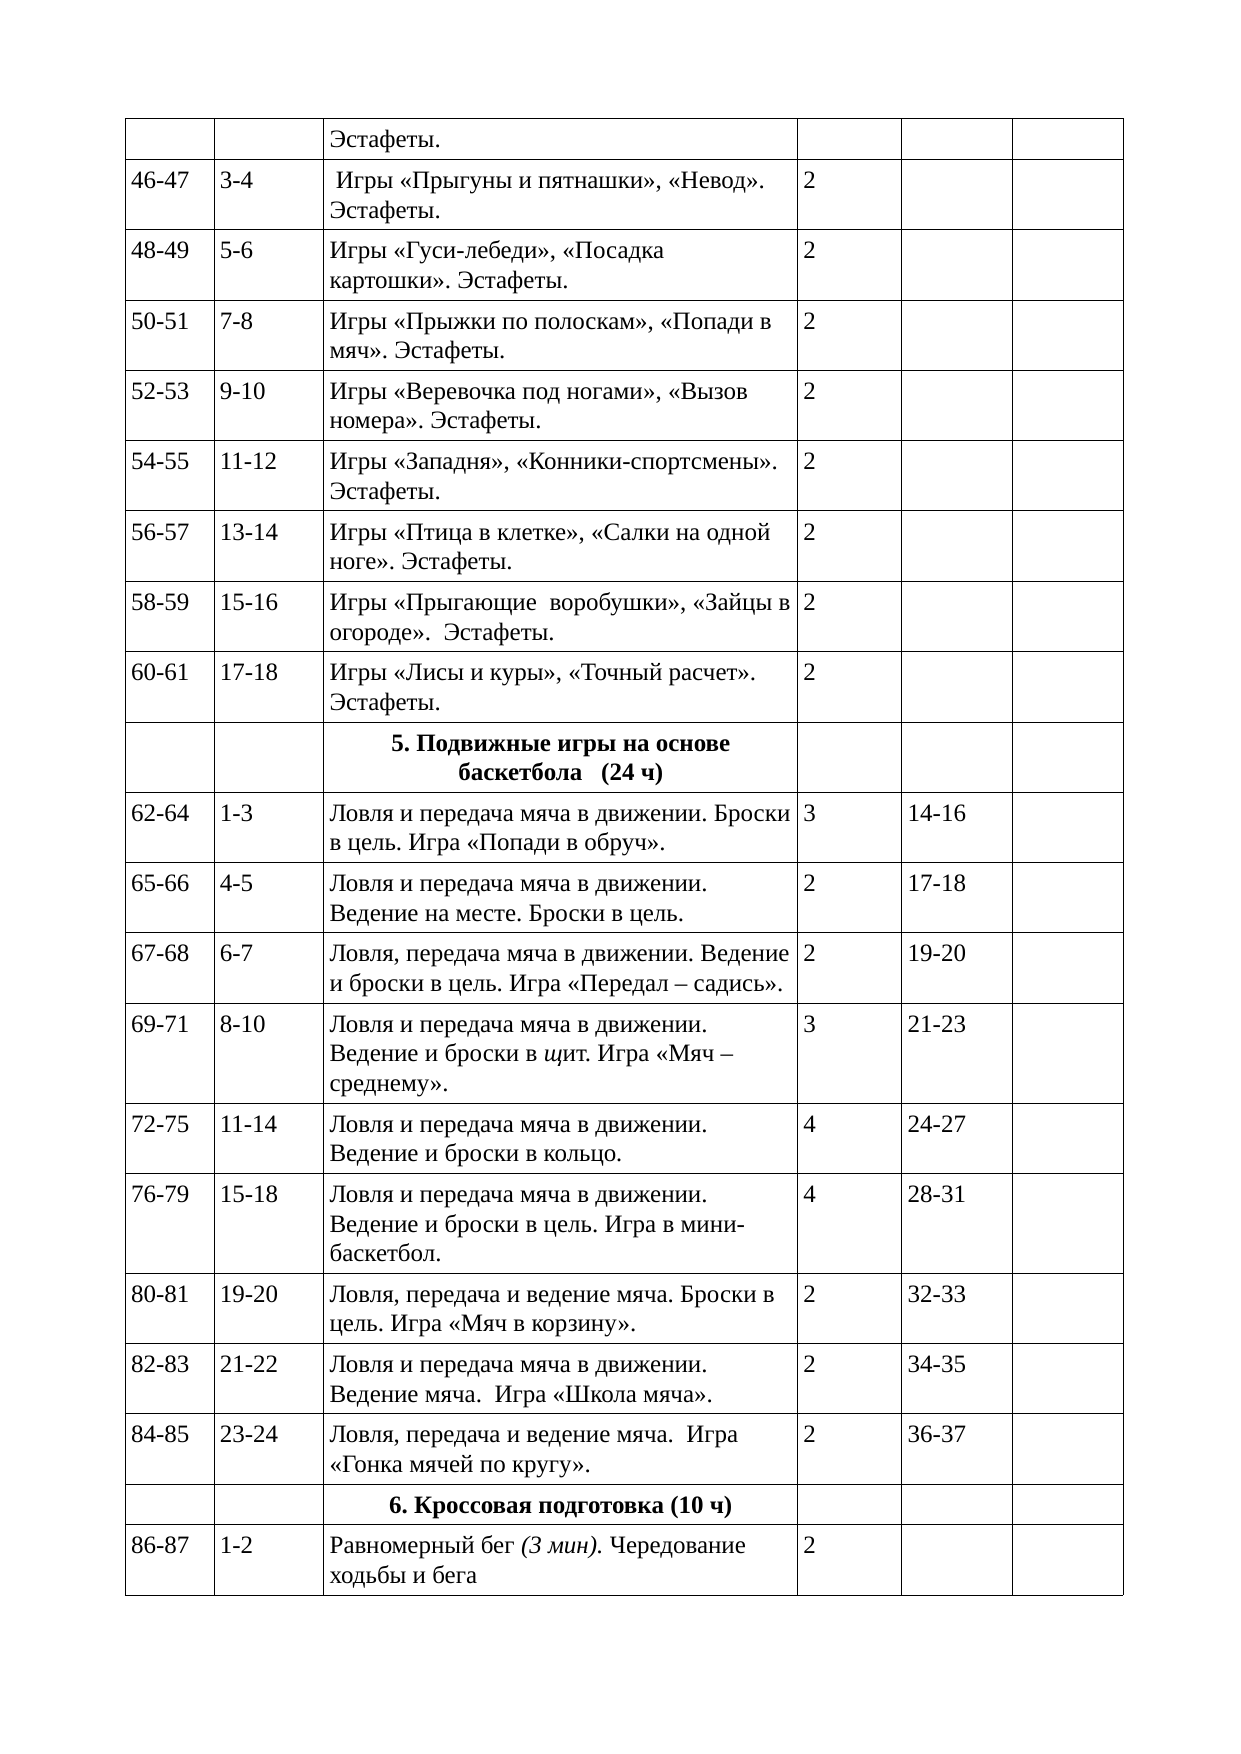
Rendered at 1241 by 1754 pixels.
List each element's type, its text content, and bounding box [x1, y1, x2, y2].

table_cell [1013, 723, 1123, 792]
table_cell 52-53 [126, 371, 214, 440]
table_cell 2 [798, 511, 901, 581]
table_cell 24-27 [902, 1104, 1012, 1173]
table_cell [1013, 652, 1123, 721]
table_cell [126, 1485, 214, 1524]
table_cell Ловля и передача мяча в движении. Ведение на месте. Броски в цель. [324, 863, 797, 932]
table_cell 48-49 [126, 230, 214, 299]
table_cell 32-33 [902, 1274, 1012, 1343]
table_cell [1013, 1344, 1123, 1413]
table_cell 13-14 [215, 511, 323, 581]
table_cell [215, 723, 323, 792]
table_cell 2 [798, 1344, 901, 1413]
table_cell [126, 723, 214, 792]
table_cell 3-4 [215, 160, 323, 229]
table_cell [1013, 863, 1123, 932]
table_cell 2 [798, 582, 901, 651]
table_cell Эстафеты. [324, 119, 797, 159]
table_cell 2 [798, 1274, 901, 1343]
table_cell Игры «Гуси-лебеди», «Посадка картошки». Эстафеты. [324, 230, 797, 299]
table_cell 5. Подвижные игры на основе баскетбола (24 ч) [324, 723, 797, 792]
table_cell 50-51 [126, 301, 214, 370]
table_cell [1013, 160, 1123, 229]
table_cell 8-10 [215, 1004, 323, 1102]
table_cell 19-20 [215, 1274, 323, 1343]
table_cell 36-37 [902, 1414, 1012, 1484]
table_cell [1013, 1414, 1123, 1484]
table_cell [902, 371, 1012, 440]
table_cell [1013, 793, 1123, 862]
table_cell Ловля и передача мяча в движении. Ведение и броски в цель. Игра в мини-баскетбол. [324, 1174, 797, 1273]
table_cell 60-61 [126, 652, 214, 721]
table_cell Игры «Прыгающие воробушки», «Зайцы в огороде». Эстафеты. [324, 582, 797, 651]
table_cell [902, 441, 1012, 510]
table_cell 1-3 [215, 793, 323, 862]
table_cell Игры «Лисы и куры», «Точный расчет». Эстафеты. [324, 652, 797, 721]
table_cell [902, 160, 1012, 229]
table_cell 23-24 [215, 1414, 323, 1484]
table_cell 82-83 [126, 1344, 214, 1413]
table_cell [1013, 230, 1123, 299]
table_cell Игры «Прыгуны и пятнашки», «Невод». Эстафеты. [324, 160, 797, 229]
table_cell [1013, 1004, 1123, 1102]
table_cell 7-8 [215, 301, 323, 370]
table_cell Ловля, передача и ведение мяча. Игра «Гонка мячей по кругу». [324, 1414, 797, 1484]
table_cell 3 [798, 793, 901, 862]
table_cell [902, 723, 1012, 792]
table_cell Ловля, передача и ведение мяча. Броски в цель. Игра «Мяч в корзину». [324, 1274, 797, 1343]
table_cell [902, 652, 1012, 721]
table_cell 4 [798, 1104, 901, 1173]
table_cell 2 [798, 1525, 901, 1595]
table_cell 72-75 [126, 1104, 214, 1173]
table_cell 9-10 [215, 371, 323, 440]
table_cell 76-79 [126, 1174, 214, 1273]
table_cell 19-20 [902, 933, 1012, 1003]
table_cell 21-22 [215, 1344, 323, 1413]
table_cell [798, 119, 901, 159]
table_cell 2 [798, 652, 901, 721]
table_cell [1013, 1485, 1123, 1524]
table_cell 34-35 [902, 1344, 1012, 1413]
table_cell [1013, 582, 1123, 651]
table_cell Ловля и передача мяча в движении. Броски в цель. Игра «Попади в обруч». [324, 793, 797, 862]
table_cell [215, 119, 323, 159]
table_cell [1013, 1104, 1123, 1173]
table_cell 2 [798, 160, 901, 229]
table_cell [1013, 1174, 1123, 1273]
table_cell 15-16 [215, 582, 323, 651]
table_cell 14-16 [902, 793, 1012, 862]
table_cell 3 [798, 1004, 901, 1102]
table_cell 6-7 [215, 933, 323, 1003]
table_cell 5-6 [215, 230, 323, 299]
table_cell 65-66 [126, 863, 214, 932]
table_cell [798, 723, 901, 792]
table_cell [1013, 301, 1123, 370]
table_cell 2 [798, 301, 901, 370]
table_cell [1013, 511, 1123, 581]
table_cell 67-68 [126, 933, 214, 1003]
table_cell [1013, 119, 1123, 159]
table_cell [215, 1485, 323, 1524]
table_cell [902, 582, 1012, 651]
table_cell 84-85 [126, 1414, 214, 1484]
table_cell 46-47 [126, 160, 214, 229]
table_cell Игры «Птица в клетке», «Салки на одной ноге». Эстафеты. [324, 511, 797, 581]
table_cell 80-81 [126, 1274, 214, 1343]
table_cell Равномерный бег (3 мин). Чередование ходьбы и бега [324, 1525, 797, 1595]
table_cell [1013, 933, 1123, 1003]
table_cell [902, 1485, 1012, 1524]
table_cell [902, 1525, 1012, 1595]
table_cell Ловля и передача мяча в движении. Ведение и броски в кольцо. [324, 1104, 797, 1173]
table_cell [1013, 1525, 1123, 1595]
table_cell 6. Кроссовая подготовка (10 ч) [324, 1485, 797, 1524]
table_cell [1013, 1274, 1123, 1343]
table_cell [902, 230, 1012, 299]
table_cell 56-57 [126, 511, 214, 581]
table_cell 4-5 [215, 863, 323, 932]
table_cell [1013, 441, 1123, 510]
table_cell 11-12 [215, 441, 323, 510]
table_cell 69-71 [126, 1004, 214, 1102]
table_cell [798, 1485, 901, 1524]
table_cell Игры «Западня», «Конники-спортсмены». Эстафеты. [324, 441, 797, 510]
table_cell 2 [798, 863, 901, 932]
table_cell 2 [798, 441, 901, 510]
table_cell 17-18 [902, 863, 1012, 932]
table_cell Игры «Прыжки по полоскам», «Попади в мяч». Эстафеты. [324, 301, 797, 370]
table_cell 17-18 [215, 652, 323, 721]
table_cell [1013, 371, 1123, 440]
table_cell 58-59 [126, 582, 214, 651]
table_cell 54-55 [126, 441, 214, 510]
table_cell 28-31 [902, 1174, 1012, 1273]
table_cell 62-64 [126, 793, 214, 862]
table_cell Ловля и передача мяча в движении. Ведение мяча. Игра «Школа мяча». [324, 1344, 797, 1413]
table_cell 4 [798, 1174, 901, 1273]
table_cell 21-23 [902, 1004, 1012, 1102]
table_cell Ловля и передача мяча в движении. Ведение и броски в щит. Игра «Мяч – среднему». [324, 1004, 797, 1102]
table_cell [902, 301, 1012, 370]
table_cell [902, 511, 1012, 581]
table_cell Ловля, передача мяча в движении. Ведение и броски в цель. Игра «Передал – садись». [324, 933, 797, 1003]
table_cell 2 [798, 371, 901, 440]
table_cell 1-2 [215, 1525, 323, 1595]
table_cell 11-14 [215, 1104, 323, 1173]
table_cell 2 [798, 1414, 901, 1484]
table_cell 15-18 [215, 1174, 323, 1273]
table_cell [902, 119, 1012, 159]
table_cell 2 [798, 230, 901, 299]
table_cell 2 [798, 933, 901, 1003]
table_cell Игры «Веревочка под ногами», «Вызов номера». Эстафеты. [324, 371, 797, 440]
table_cell 86-87 [126, 1525, 214, 1595]
table_cell [126, 119, 214, 159]
